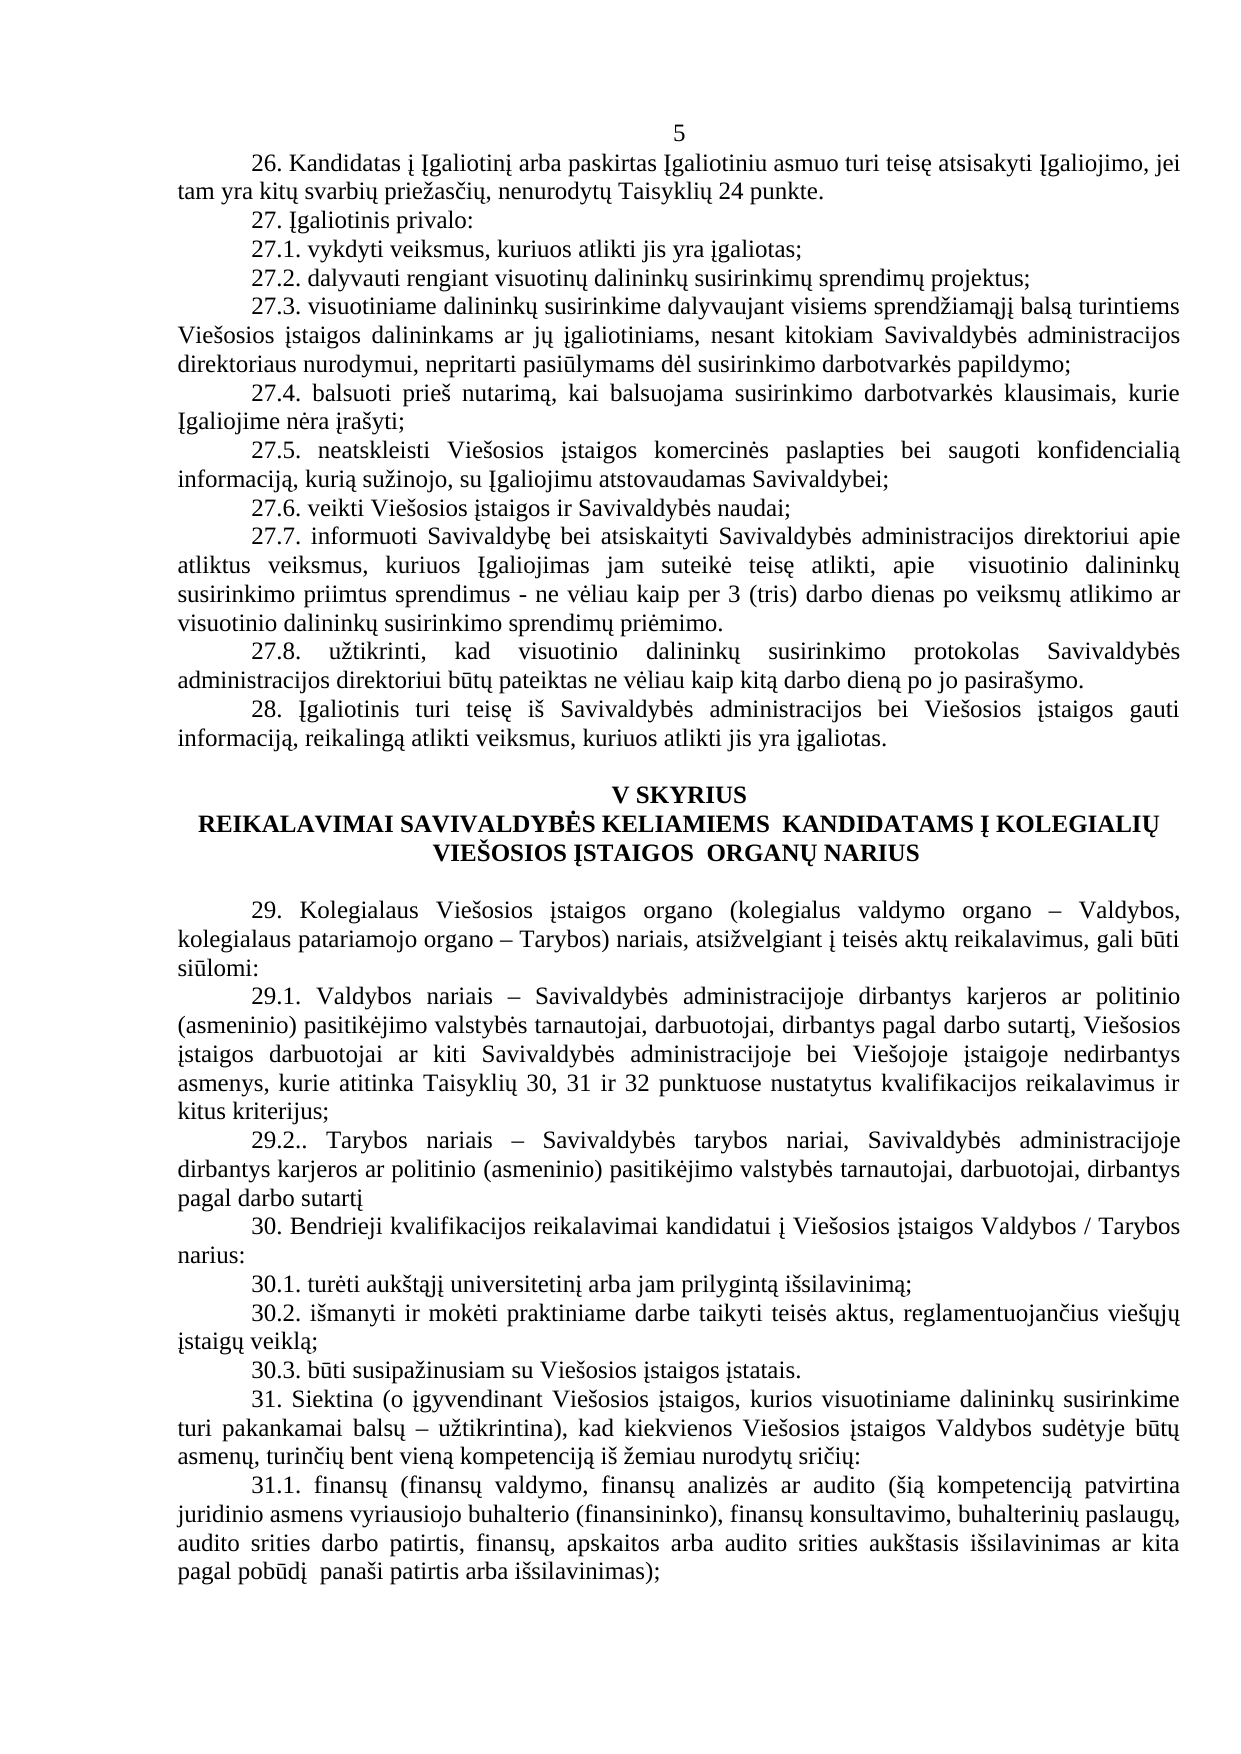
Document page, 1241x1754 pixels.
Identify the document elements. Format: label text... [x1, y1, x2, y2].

text 27.6. veikti Viešosios įstaigos ir Savivaldybės naudai; [177, 493, 1181, 521]
text 27.7. informuoti Savivaldybę bei atsiskaityti Savivaldybės administracijos direktoriui apie atliktus veiksmus, kuriuos Įgaliojimas jam suteikė teisę atlikti, apie visuotinio dalininkų susirinkimo priimtus sprendimus - ne vėliau kaip per 3 (tris) darbo dienas po veiksmų atlikimo ar visuotinio dalininkų susirinkimo sprendimų priėmimo. [177, 521, 1181, 636]
text 30.3. būti susipažinusiam su Viešosios įstaigos įstatais. [177, 1355, 1181, 1384]
text 31.1. finansų (finansų valdymo, finansų analizės ar audito (šią kompetenciją patvirtina juridinio asmens vyriausiojo buhalterio (finansininko), finansų konsultavimo, buhalterinių paslaugų, audito srities darbo patirtis, finansų, apskaitos arba audito srities aukštasis išsilavinimas ar kita pagal pobūdį panaši patirtis arba išsilavinimas); [177, 1470, 1181, 1585]
text REIKALAVIMAI SAVIVALDYBĖS KELIAMIEMS KANDIDATAMS Į KOLEGIALIŲ VIEŠOSIOS ĮSTAIGOS ORGANŲ NARIUS [177, 809, 1181, 866]
text 27.8. užtikrinti, kad visuotinio dalininkų susirinkimo protokolas Savivaldybės administracijos direktoriui būtų pateiktas ne vėliau kaip kitą darbo dieną po jo pasirašymo. [177, 636, 1181, 694]
text 27.2. dalyvauti rengiant visuotinų dalininkų susirinkimų sprendimų projektus; [177, 263, 1181, 291]
text 27.5. neatskleisti Viešosios įstaigos komercinės paslapties bei saugoti konfidencialią informaciją, kurią sužinojo, su Įgaliojimu atstovaudamas Savivaldybei; [177, 435, 1181, 493]
text 27. Įgaliotinis privalo: [177, 205, 1181, 234]
text 29. Kolegialaus Viešosios įstaigos organo (kolegialus valdymo organo – Valdybos, kolegialaus patariamojo organo – Tarybos) nariais, atsižvelgiant į teisės aktų reikalavimus, gali būti siūlomi: [177, 895, 1181, 981]
text 26. Kandidatas į Įgaliotinį arba paskirtas Įgaliotiniu asmuo turi teisę atsisakyti Įgaliojimo, jei tam yra kitų svarbių priežasčių, nenurodytų Taisyklių 24 punkte. [177, 148, 1181, 205]
text 30. Bendrieji kvalifikacijos reikalavimai kandidatui į Viešosios įstaigos Valdybos / Tarybos narius: [177, 1211, 1181, 1269]
text 30.2. išmanyti ir mokėti praktiniame darbe taikyti teisės aktus, reglamentuojančius viešųjų įstaigų veiklą; [177, 1298, 1181, 1355]
text 29.1. Valdybos nariais – Savivaldybės administracijoje dirbantys karjeros ar politinio (asmeninio) pasitikėjimo valstybės tarnautojai, darbuotojai, dirbantys pagal darbo sutartį, Viešosios įstaigos darbuotojai ar kiti Savivaldybės administracijoje bei Viešojoje įstaigoje nedirbantys asmenys, kurie atitinka Taisyklių 30, 31 ir 32 punktuose nustatytus kvalifikacijos reikalavimus ir kitus kriterijus; [177, 981, 1181, 1125]
text 29.2.. Tarybos nariais – Savivaldybės tarybos nariai, Savivaldybės administracijoje dirbantys karjeros ar politinio (asmeninio) pasitikėjimo valstybės tarnautojai, darbuotojai, dirbantys pagal darbo sutartį [177, 1125, 1181, 1211]
text 30.1. turėti aukštąjį universitetinį arba jam prilygintą išsilavinimą; [177, 1269, 1181, 1298]
text 27.3. visuotiniame dalininkų susirinkime dalyvaujant visiems sprendžiamąjį balsą turintiems Viešosios įstaigos dalininkams ar jų įgaliotiniams, nesant kitokiam Savivaldybės administracijos direktoriaus nurodymui, nepritarti pasiūlymams dėl susirinkimo darbotvarkės papildymo; [177, 291, 1181, 378]
text 27.4. balsuoti prieš nutarimą, kai balsuojama susirinkimo darbotvarkės klausimais, kurie Įgaliojime nėra įrašyti; [177, 378, 1181, 435]
text 27.1. vykdyti veiksmus, kuriuos atlikti jis yra įgaliotas; [177, 234, 1181, 263]
text 28. Įgaliotinis turi teisę iš Savivaldybės administracijos bei Viešosios įstaigos gauti informaciją, reikalingą atlikti veiksmus, kuriuos atlikti jis yra įgaliotas. [177, 694, 1181, 751]
text V SKYRIUS [177, 780, 1181, 809]
text 31. Siektina (o įgyvendinant Viešosios įstaigos, kurios visuotiniame dalininkų susirinkime turi pakankamai balsų – užtikrintina), kad kiekvienos Viešosios įstaigos Valdybos sudėtyje būtų asmenų, turinčių bent vieną kompetenciją iš žemiau nurodytų sričių: [177, 1384, 1181, 1470]
